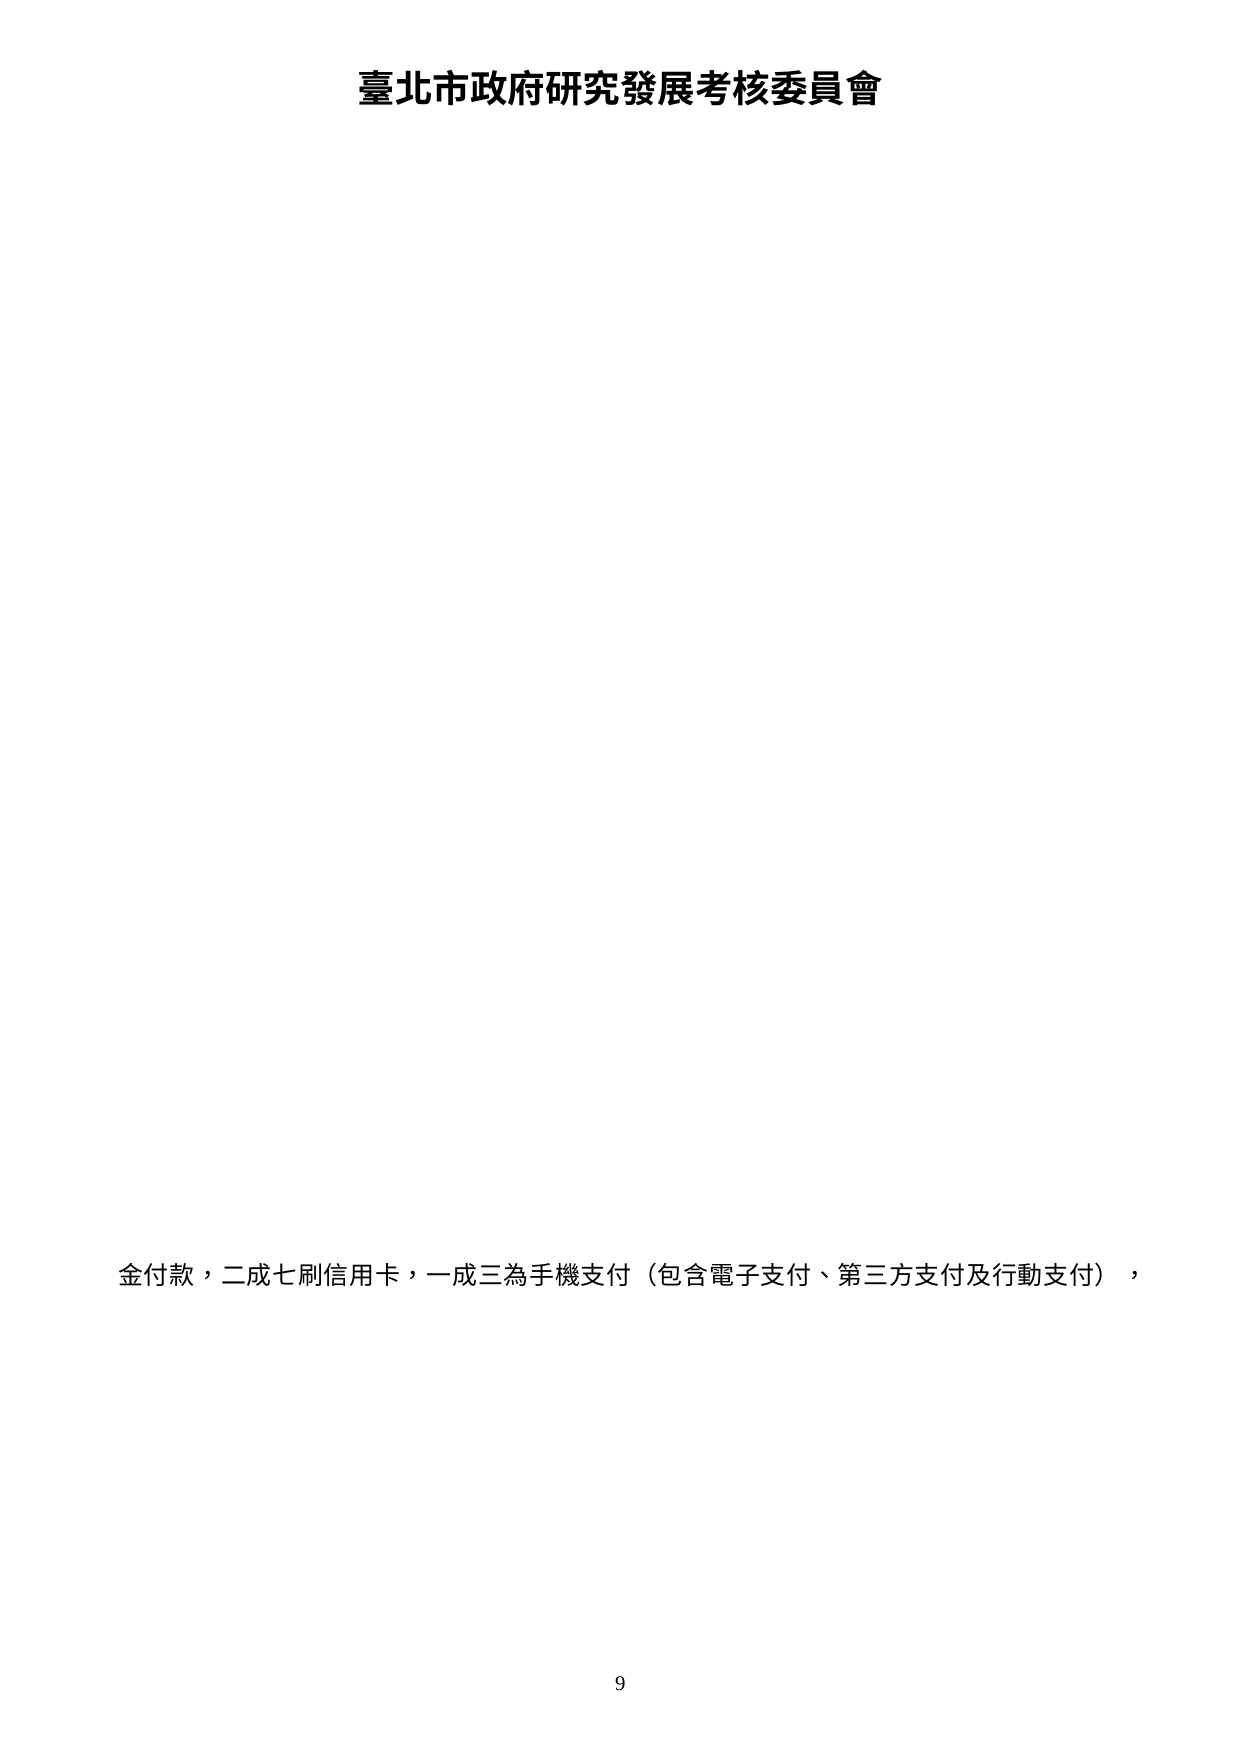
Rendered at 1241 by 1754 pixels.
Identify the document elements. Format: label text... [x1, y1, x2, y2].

text 根據臺北市政府研考會最新民意調查結果，若可選擇下，五成三受訪者購物時優先以現金付款，二成七刷信用卡，一成三為手機支付（包含電子支付、第三方支付及行動支付），6%使用電子票證，合計四成六優先使用無現金，五成三仍習慣使用現金。 [118, 468, 1122, 1286]
